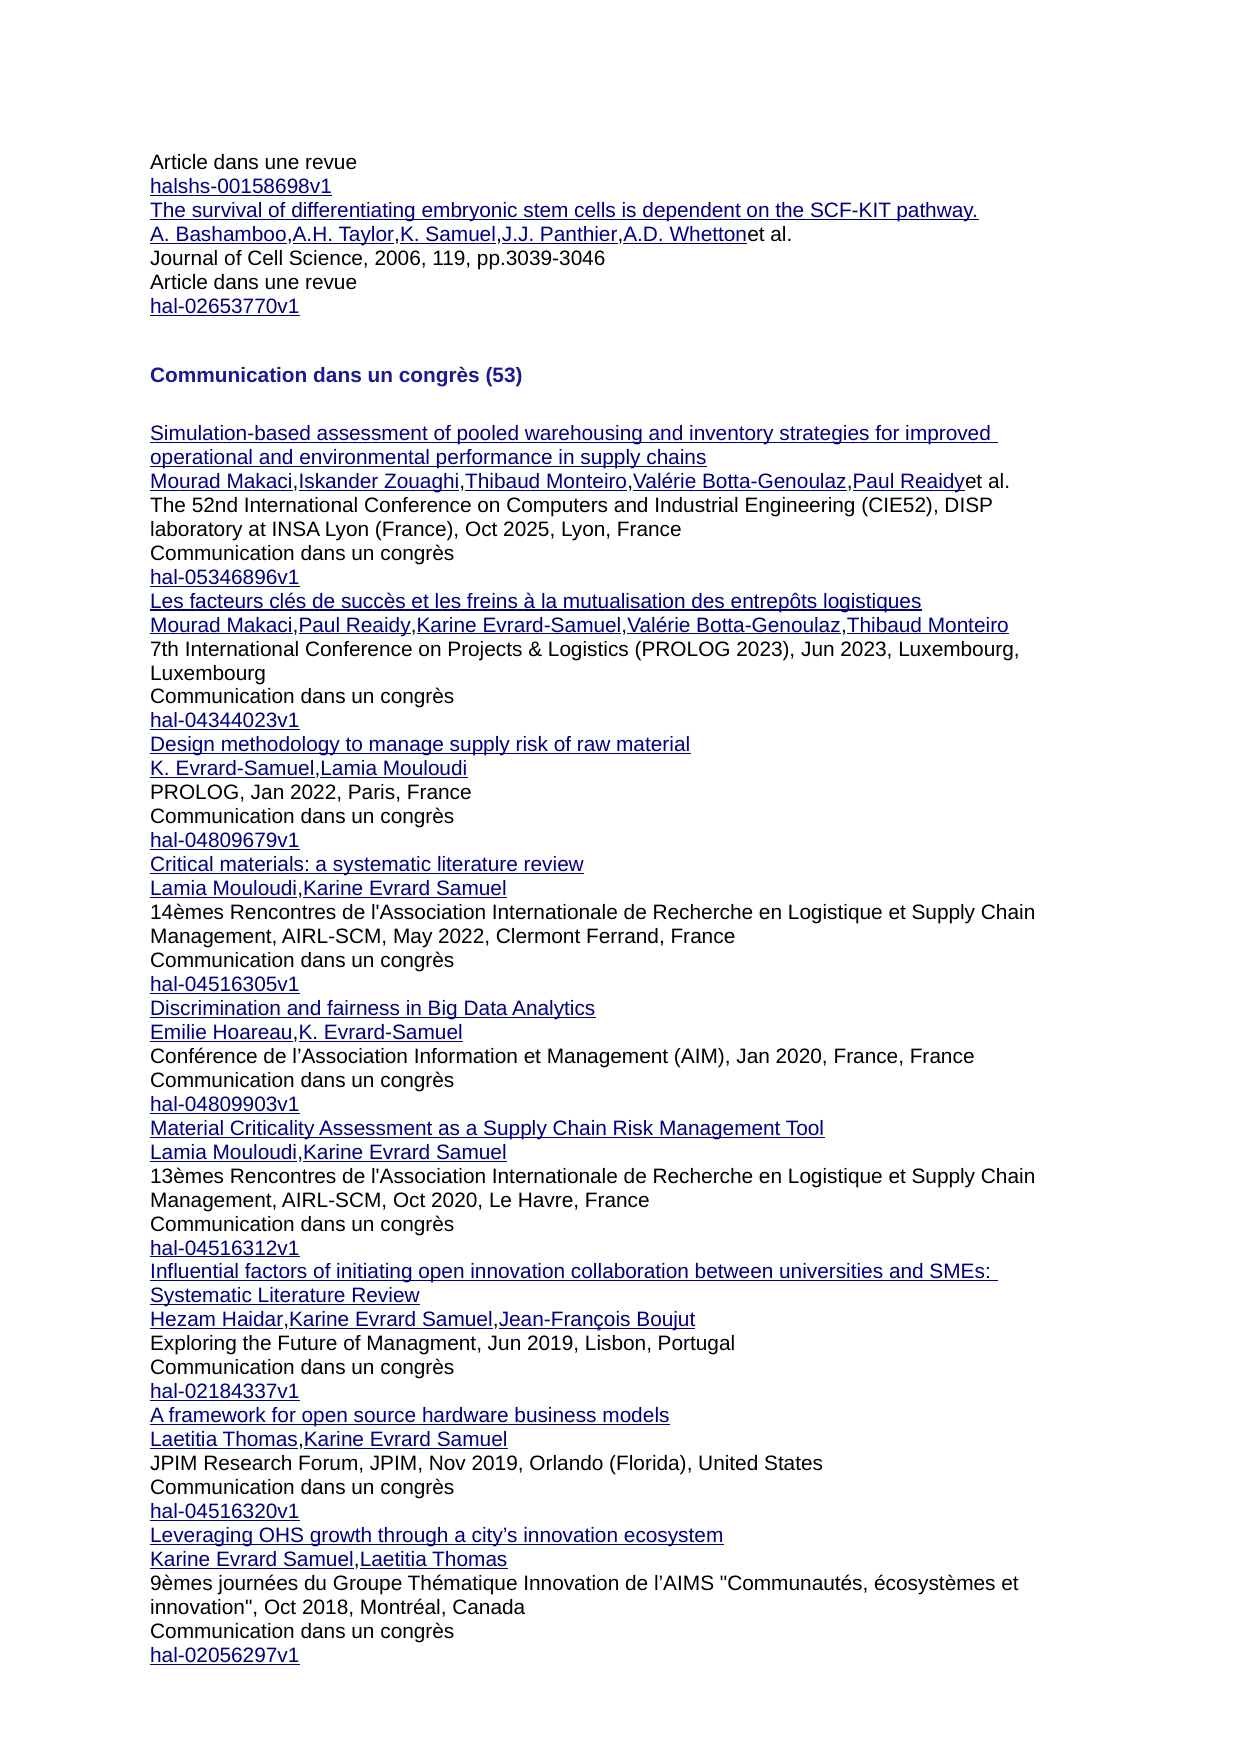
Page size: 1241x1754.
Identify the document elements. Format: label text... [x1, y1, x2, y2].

table_cell Influential factors of initiating open innovation collaboration between universities and SMEs: Systematic Literature Review Hezam Haidar,Karine Evrard Samuel,Jean-François Boujut Exploring the Future of Managment, Jun 2019, Lisbon, Portugal Communication dans un congrès hal-02184337v1 [150, 1259, 1090, 1403]
table_cell Leveraging OHS growth through a city’s innovation ecosystem Karine Evrard Samuel,Laetitia Thomas 9èmes journées du Groupe Thématique Innovation de l’AIMS "Communautés, écosystèmes et innovation", Oct 2018, Montréal, Canada Communication dans un congrès hal-02056297v1 [150, 1523, 1090, 1667]
table_cell Critical materials: a systematic literature review Lamia Mouloudi,Karine Evrard Samuel 14èmes Rencontres de l'Association Internationale de Recherche en Logistique et Supply Chain Management, AIRL-SCM, May 2022, Clermont Ferrand, France Communication dans un congrès hal-04516305v1 [150, 852, 1090, 996]
table_cell Article dans une revue halshs-00158698v1 [150, 150, 1090, 198]
table_cell Les facteurs clés de succès et les freins à la mutualisation des entrepôts logistiques Mourad Makaci,Paul Reaidy,Karine Evrard-Samuel,Valérie Botta-Genoulaz,Thibaud Monteiro 7th International Conference on Projects & Logistics (PROLOG 2023), Jun 2023, Luxembourg, Luxembourg Communication dans un congrès hal-04344023v1 [150, 589, 1090, 732]
table_cell Material Criticality Assessment as a Supply Chain Risk Management Tool Lamia Mouloudi,Karine Evrard Samuel 13èmes Rencontres de l'Association Internationale de Recherche en Logistique et Supply Chain Management, AIRL-SCM, Oct 2020, Le Havre, France Communication dans un congrès hal-04516312v1 [150, 1116, 1090, 1259]
table_cell The survival of differentiating embryonic stem cells is dependent on the SCF-KIT pathway. A. Bashamboo,A.H. Taylor,K. Samuel,J.J. Panthier,A.D. Whettonet al. Journal of Cell Science, 2006, 119, pp.3039-3046 Article dans une revue hal-02653770v1 [150, 198, 1090, 318]
table_cell Design methodology to manage supply risk of raw material K. Evrard-Samuel,Lamia Mouloudi PROLOG, Jan 2022, Paris, France Communication dans un congrès hal-04809679v1 [150, 732, 1090, 852]
table_header Simulation-based assessment of pooled warehousing and inventory strategies for improved operational and environmental performance in supply chains Mourad Makaci,Iskander Zouaghi,Thibaud Monteiro,Valérie Botta-Genoulaz,Paul Reaidyet al. The 52nd International Conference on Computers and Industrial Engineering (CIE52), DISP laboratory at INSA Lyon (France), Oct 2025, Lyon, France Communication dans un congrès hal-05346896v1 [150, 421, 1090, 588]
table_cell A framework for open source hardware business models Laetitia Thomas,Karine Evrard Samuel JPIM Research Forum, JPIM, Nov 2019, Orlando (Florida), United States Communication dans un congrès hal-04516320v1 [150, 1403, 1090, 1523]
table_cell Discrimination and fairness in Big Data Analytics Emilie Hoareau,K. Evrard-Samuel Conférence de l’Association Information et Management (AIM), Jan 2020, France, France Communication dans un congrès hal-04809903v1 [150, 996, 1090, 1116]
subtitle Communication dans un congrès (53) [150, 362, 1090, 386]
